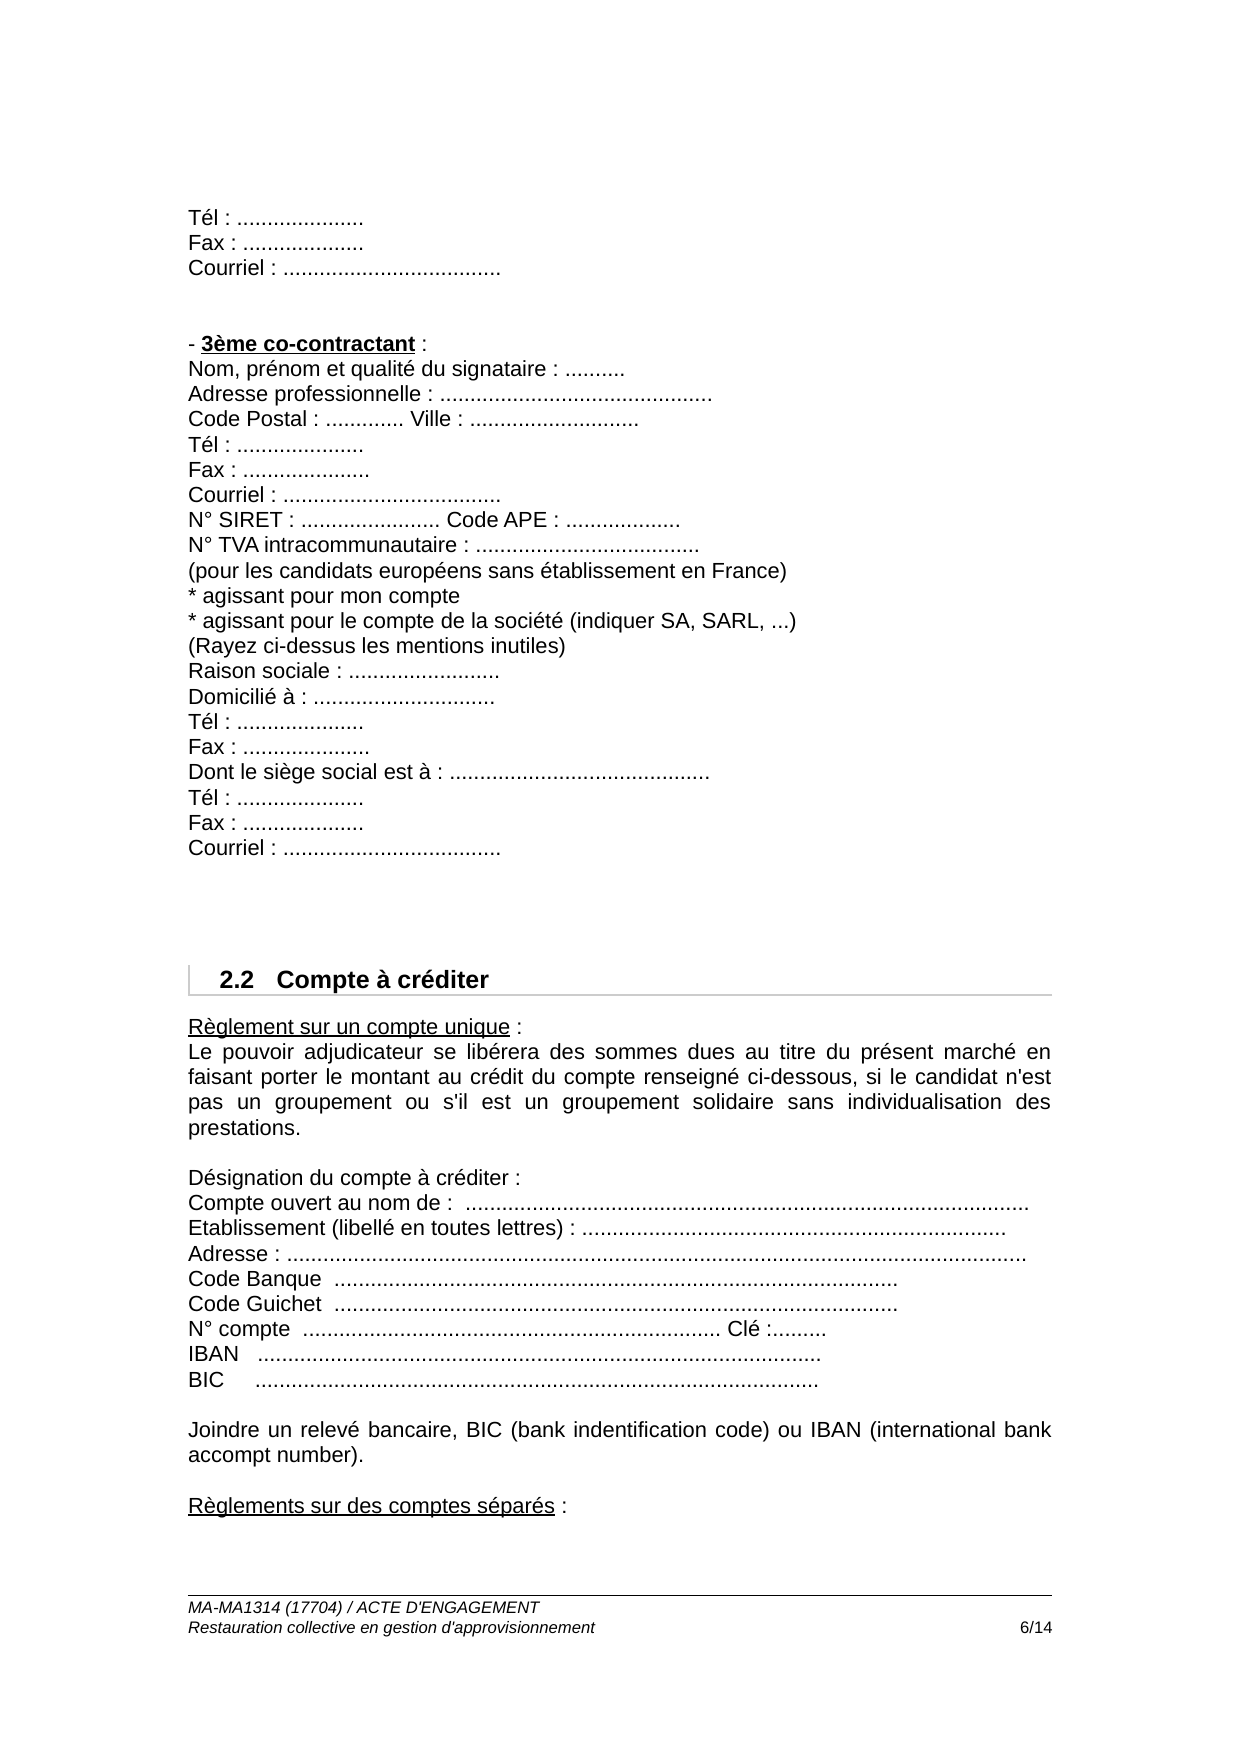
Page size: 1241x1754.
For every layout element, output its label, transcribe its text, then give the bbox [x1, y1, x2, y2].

text IBAN ............................................................................................. [188, 1341, 1052, 1367]
text (pour les candidats européens sans établissement en France) [188, 557, 1052, 583]
text Compte ouvert au nom de : ............................................................................................. [188, 1190, 1052, 1215]
text * agissant pour mon compte [188, 583, 1052, 608]
text N° TVA intracommunautaire : ..................................... [188, 532, 1052, 557]
text Nom, prénom et qualité du signataire : .......... [188, 356, 1052, 381]
text Règlement sur un compte unique : [188, 1014, 1052, 1039]
text Joindre un relevé bancaire, BIC (bank indentification code) ou IBAN (international bank accompt number). [188, 1417, 1052, 1467]
text Code Postal : ............. Ville : ............................ [188, 406, 1052, 431]
text Adresse professionnelle : ............................................. [188, 381, 1052, 406]
text Tél : ..................... [188, 431, 1052, 457]
text Dont le siège social est à : ........................................... [188, 759, 1052, 784]
text Courriel : .................................... [188, 482, 1052, 507]
text Etablissement (libellé en toutes lettres) : ...................................................................... [188, 1215, 1052, 1241]
text Tél : ..................... [188, 709, 1052, 734]
text Fax : ..................... [188, 457, 1052, 482]
text Règlements sur des comptes séparés : [188, 1493, 1052, 1518]
subtitle Compte à créditer [190, 965, 1052, 994]
text Désignation du compte à créditer : [188, 1165, 1052, 1190]
text Le pouvoir adjudicateur se libérera des sommes dues au titre du présent marché en faisant porter le montant au crédit du compte renseigné ci-dessous, si le candidat n'est pas un groupement ou s'il est un groupement solidaire sans individualisation des prestations. [188, 1039, 1052, 1140]
text Courriel : .................................... [188, 255, 1052, 280]
text Code Guichet ............................................................................................. [188, 1291, 1052, 1316]
text Fax : .................... [188, 230, 1052, 255]
text Fax : ..................... [188, 734, 1052, 759]
text N° SIRET : ....................... Code APE : ................... [188, 507, 1052, 532]
text Fax : .................... [188, 809, 1052, 835]
text Courriel : .................................... [188, 835, 1052, 860]
text - 3ème co-contractant : [188, 331, 1052, 356]
text Code Banque ............................................................................................. [188, 1266, 1052, 1291]
text N° compte ..................................................................... Clé :......... [188, 1316, 1052, 1341]
text Raison sociale : ......................... [188, 658, 1052, 683]
text * agissant pour le compte de la société (indiquer SA, SARL, ...) [188, 608, 1052, 633]
text BIC ............................................................................................. [188, 1367, 1052, 1392]
text (Rayez ci-dessus les mentions inutiles) [188, 633, 1052, 658]
text Tél : ..................... [188, 784, 1052, 809]
text Domicilié à : .............................. [188, 683, 1052, 709]
text Adresse : .......................................................................................................................... [188, 1241, 1052, 1266]
text Tél : ..................... [188, 204, 1052, 230]
